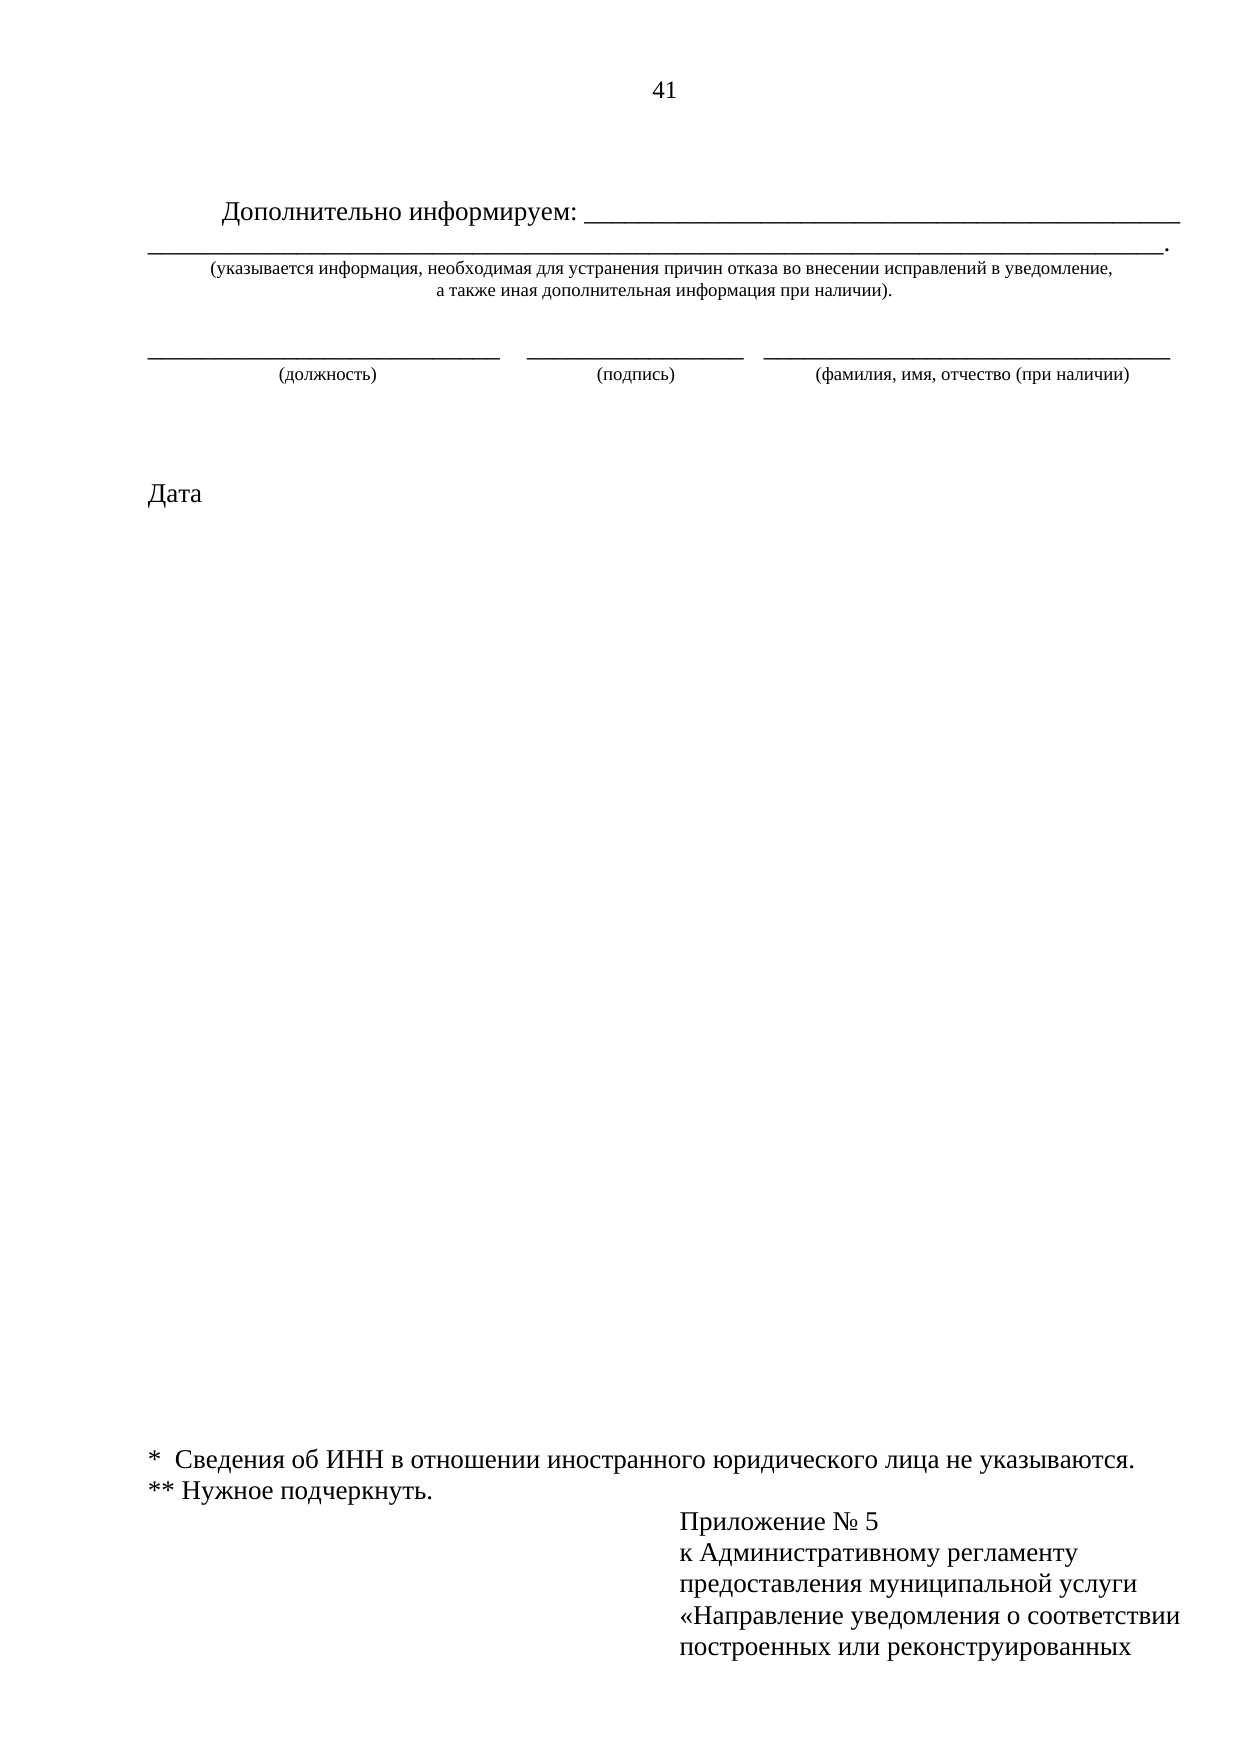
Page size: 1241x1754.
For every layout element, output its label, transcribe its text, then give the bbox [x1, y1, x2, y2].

text Приложение № 5 [679, 1505, 1181, 1536]
text * Сведения об ИНН в отношении иностранного юридического лица не указываются. [148, 1443, 1181, 1474]
text (должность) (подпись) (фамилия, имя, отчество (при наличии) [148, 362, 1181, 384]
text Дополнительно информируем: ____________________________________________ [148, 195, 1181, 226]
text ** Нужное подчеркнуть. [148, 1474, 1181, 1505]
text __________________________ ________________ ______________________________ [148, 331, 1181, 362]
text Дата [148, 477, 1181, 509]
text к Административному регламенту предоставления муниципальной услуги «Направление уведомления о соответствии построенных или реконструированных [679, 1536, 1181, 1661]
text (указывается информация, необходимая для устранения причин отказа во внесении исправлений в уведомление, а также иная дополнительная информация при наличии). [148, 257, 1181, 300]
text ___________________________________________________________________________. [148, 226, 1181, 257]
